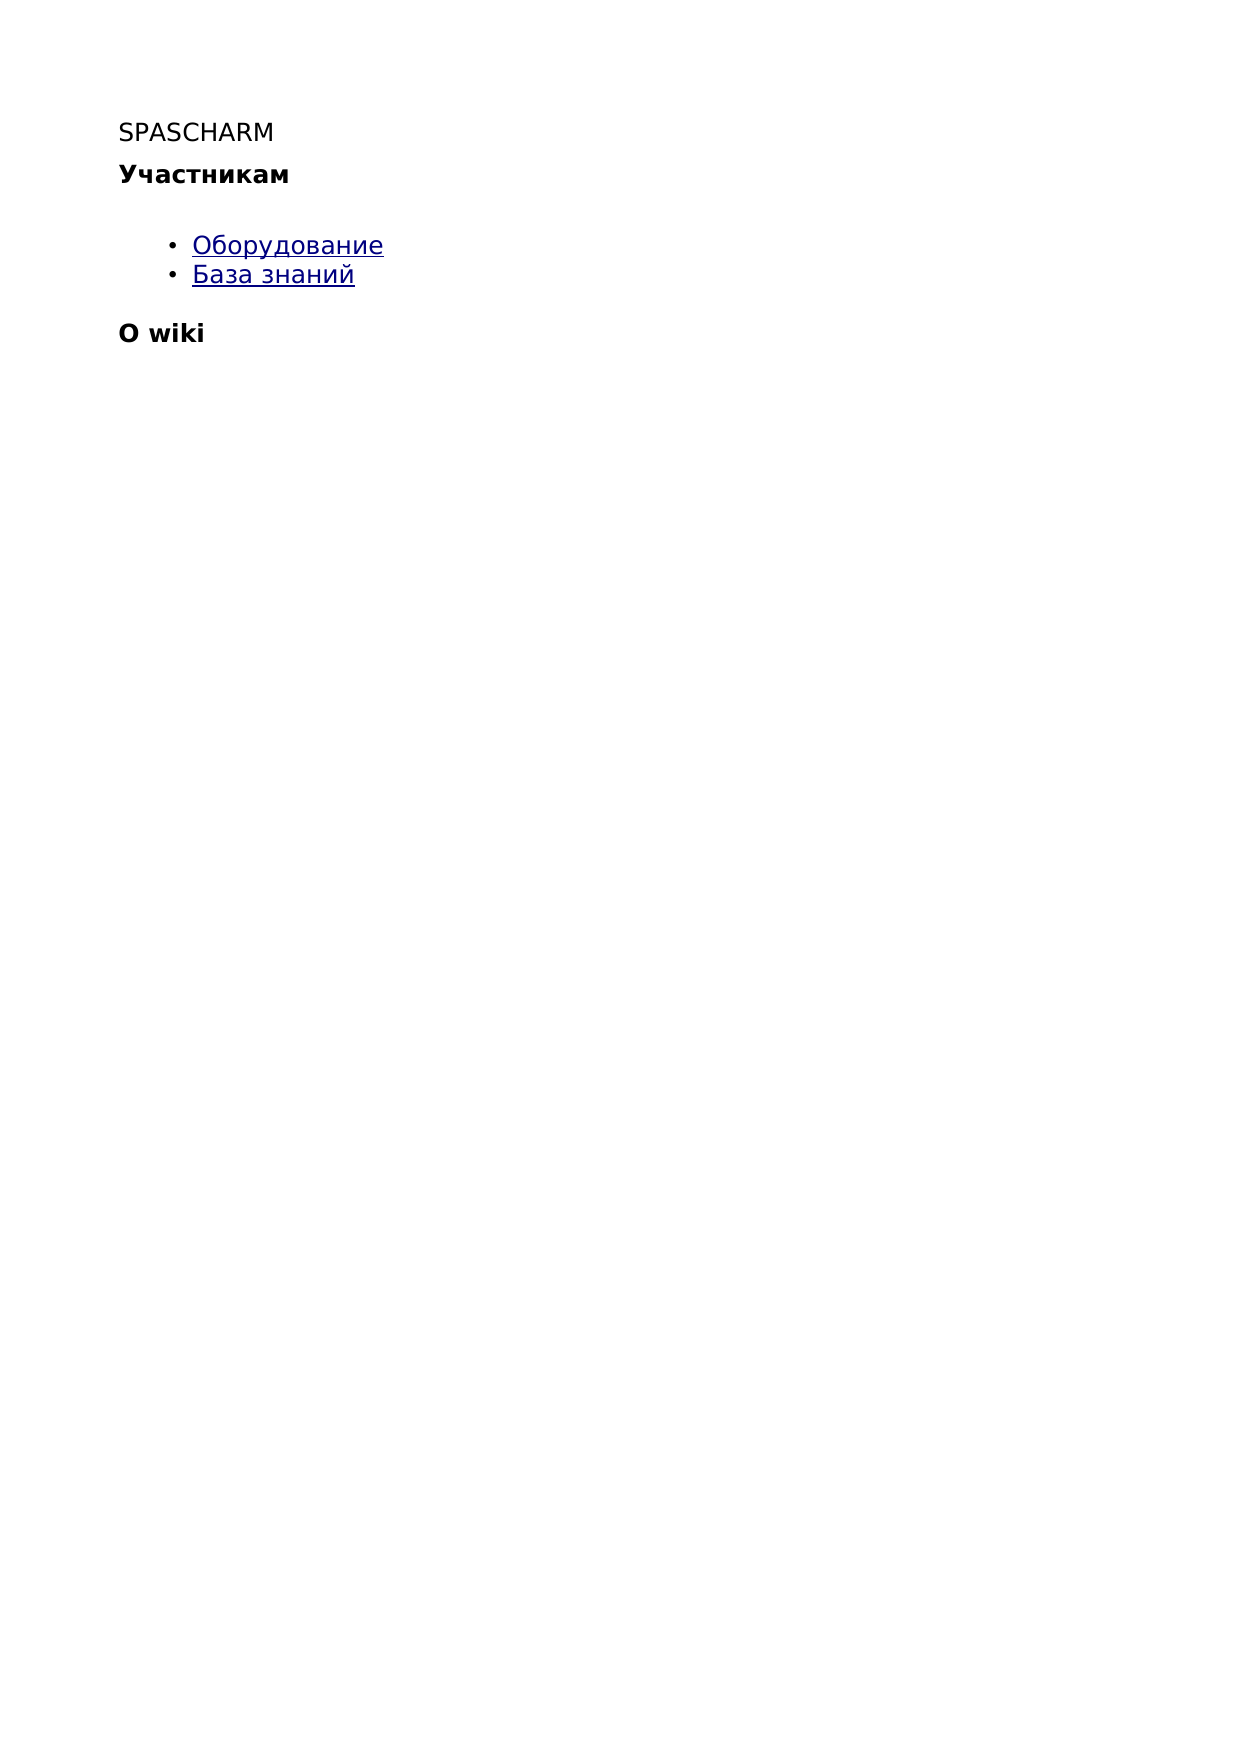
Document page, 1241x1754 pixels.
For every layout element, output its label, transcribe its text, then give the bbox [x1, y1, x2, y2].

list База знаний [177, 260, 1122, 289]
text Участникам [118, 160, 1122, 189]
text SPASCHARM [118, 118, 1122, 147]
list Оборудование [177, 231, 1122, 260]
text О wiki [118, 319, 1122, 348]
